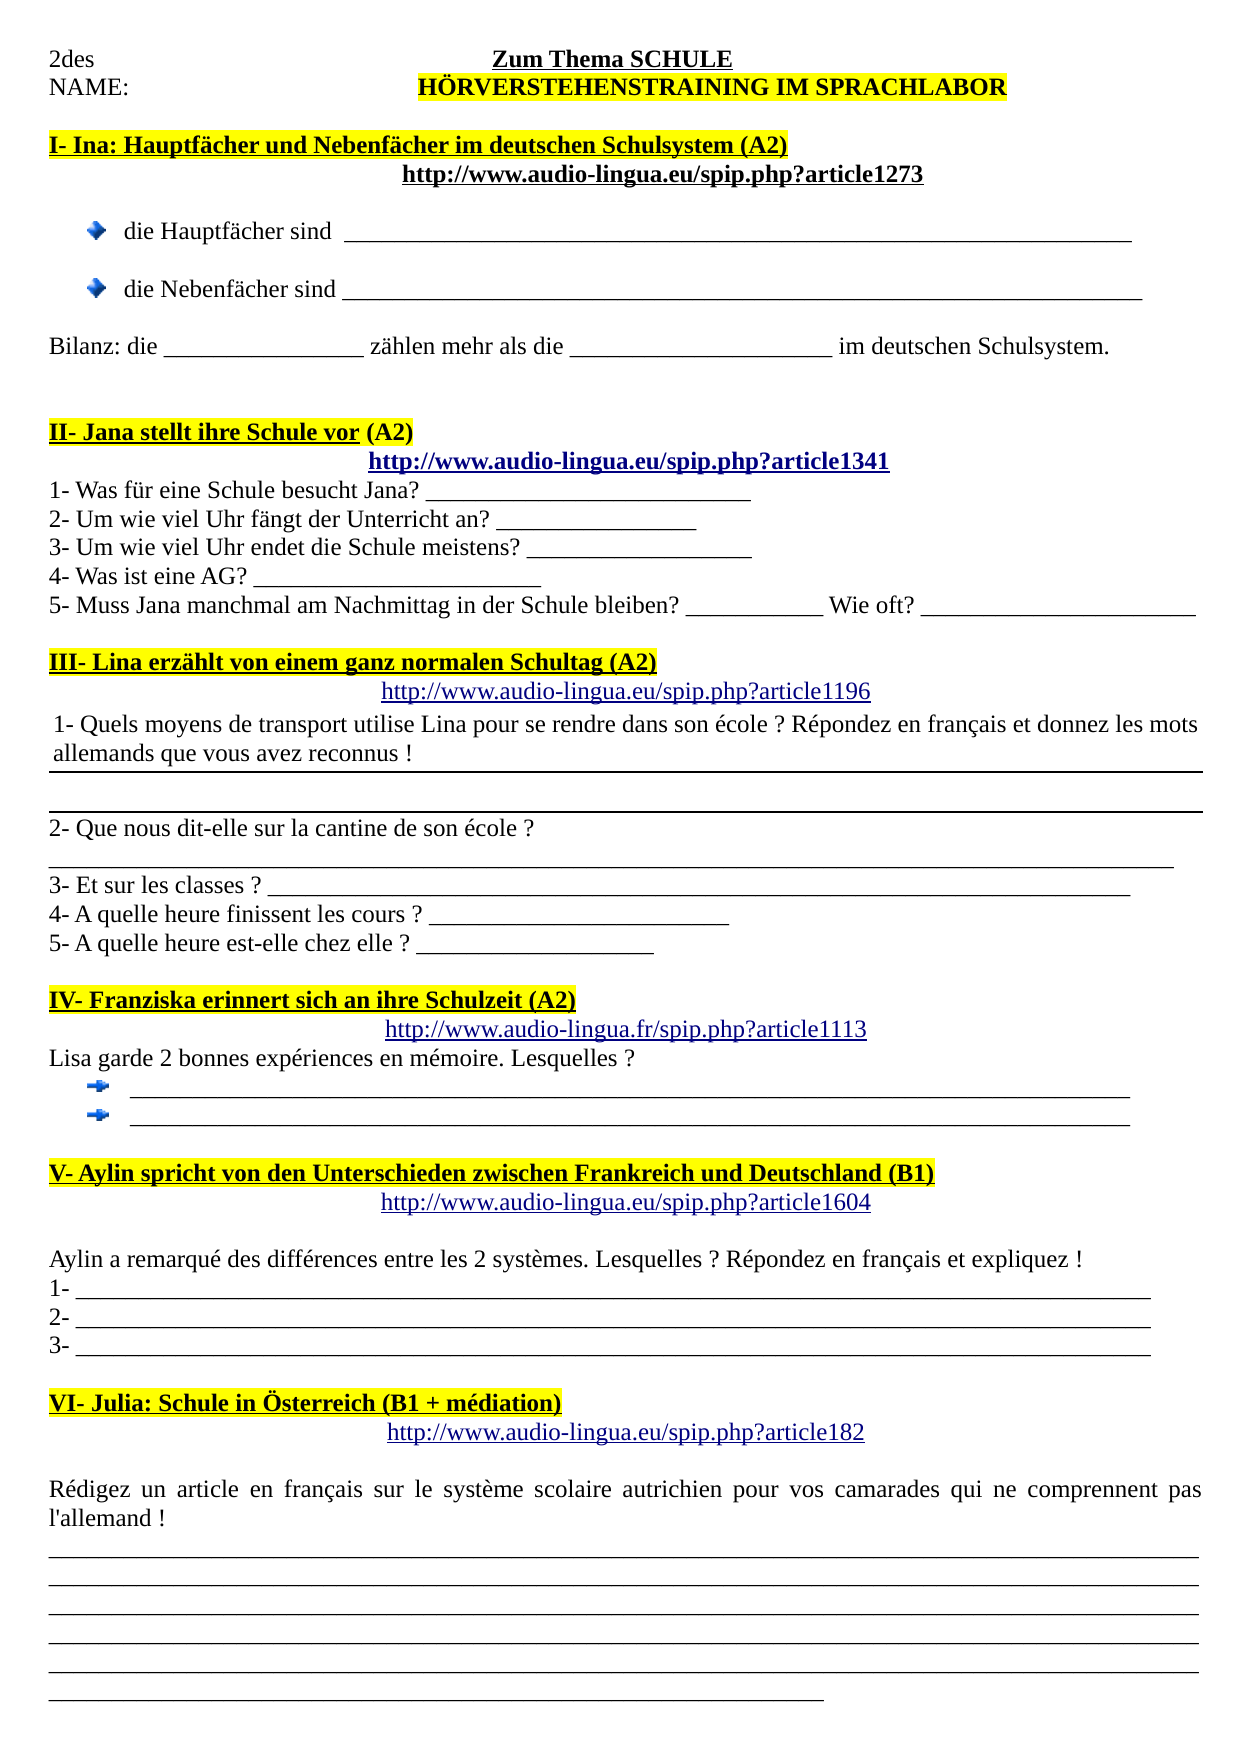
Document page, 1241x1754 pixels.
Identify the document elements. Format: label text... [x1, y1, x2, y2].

list die Hauptfächer sind _______________________________________________________________ [86, 216, 1203, 245]
text 1- Was für eine Schule besucht Jana? __________________________ [48, 475, 1203, 504]
text NAME: HÖRVERSTEHENSTRAINING IM SPRACHLABOR [48, 72, 1203, 101]
text Bilanz: die ________________ zählen mehr als die _____________________ im deutschen Schulsystem. [48, 331, 1203, 360]
text II- Jana stellt ihre Schule vor (A2) [48, 417, 1203, 446]
text IV- Franziska erinnert sich an ihre Schulzeit (A2) [48, 985, 1203, 1014]
text 2- Que nous dit-elle sur la cantine de son école ? [48, 813, 1203, 842]
text http://www.audio-lingua.eu/spip.php?article1604 [48, 1187, 1203, 1215]
text Lisa garde 2 bonnes expériences en mémoire. Lesquelles ? [48, 1043, 1203, 1072]
text 5- A quelle heure est-elle chez elle ? ___________________ [48, 928, 1203, 957]
text 3- ______________________________________________________________________________________ [48, 1330, 1203, 1359]
text V- Aylin spricht von den Unterschieden zwischen Frankreich und Deutschland (B1) [48, 1158, 1203, 1187]
list ________________________________________________________________________________ [86, 1100, 1203, 1129]
list die Nebenfächer sind ________________________________________________________________ [86, 274, 1203, 302]
text 2- ______________________________________________________________________________________ [48, 1302, 1203, 1330]
text http://www.audio-lingua.eu/spip.php?article1196 [48, 676, 1203, 705]
text 5- Muss Jana manchmal am Nachmittag in der Schule bleiben? ___________ Wie oft? ______________________ [48, 590, 1203, 619]
text 3- Um wie viel Uhr endet die Schule meistens? __________________ [48, 532, 1203, 561]
text 1- Quels moyens de transport utilise Lina pour se rendre dans son école ? Répondez en français et donnez les mots allemands que vous avez reconnus ! [48, 705, 1203, 773]
text Rédigez un article en français sur le système scolaire autrichien pour vos camarades qui ne comprennent pas l'allemand ! [48, 1474, 1203, 1532]
text 4- A quelle heure finissent les cours ? ________________________ [48, 899, 1203, 928]
text I- Ina: Hauptfächer und Nebenfächer im deutschen Schulsystem (A2) [48, 130, 1203, 159]
text 2- Um wie viel Uhr fängt der Unterricht an? ________________ [48, 504, 1203, 532]
text 3- Et sur les classes ? _____________________________________________________________________ [48, 870, 1203, 899]
text __________________________________________________________________________________________________________________________________________________________________________________________________________________________________________________________________________________________________________________________________________________________________________________________________________________________________________________________________________________________________________________________________________ [48, 1532, 1203, 1704]
text III- Lina erzählt von einem ganz normalen Schultag (A2) [48, 647, 1203, 676]
text 4- Was ist eine AG? _______________________ [48, 561, 1203, 590]
picture [87, 1109, 109, 1121]
text 1- ______________________________________________________________________________________ [48, 1273, 1203, 1302]
picture [87, 1080, 109, 1092]
text http://www.audio-lingua.fr/spip.php?article1113 [48, 1014, 1203, 1043]
list ________________________________________________________________________________ [86, 1072, 1203, 1100]
text http://www.audio-lingua.eu/spip.php?article1341 [48, 446, 1203, 475]
picture [87, 221, 106, 240]
text Aylin a remarqué des différences entre les 2 systèmes. Lesquelles ? Répondez en français et expliquez ! [48, 1244, 1203, 1273]
text VI- Julia: Schule in Österreich (B1 + médiation) [48, 1388, 1203, 1417]
text http://www.audio-lingua.eu/spip.php?article182 [48, 1417, 1203, 1445]
text 2des Zum Thema SCHULE [48, 44, 1203, 72]
text http://www.audio-lingua.eu/spip.php?article1273 [48, 159, 1203, 187]
picture [87, 278, 106, 298]
text __________________________________________________________________________________________ [48, 842, 1203, 870]
